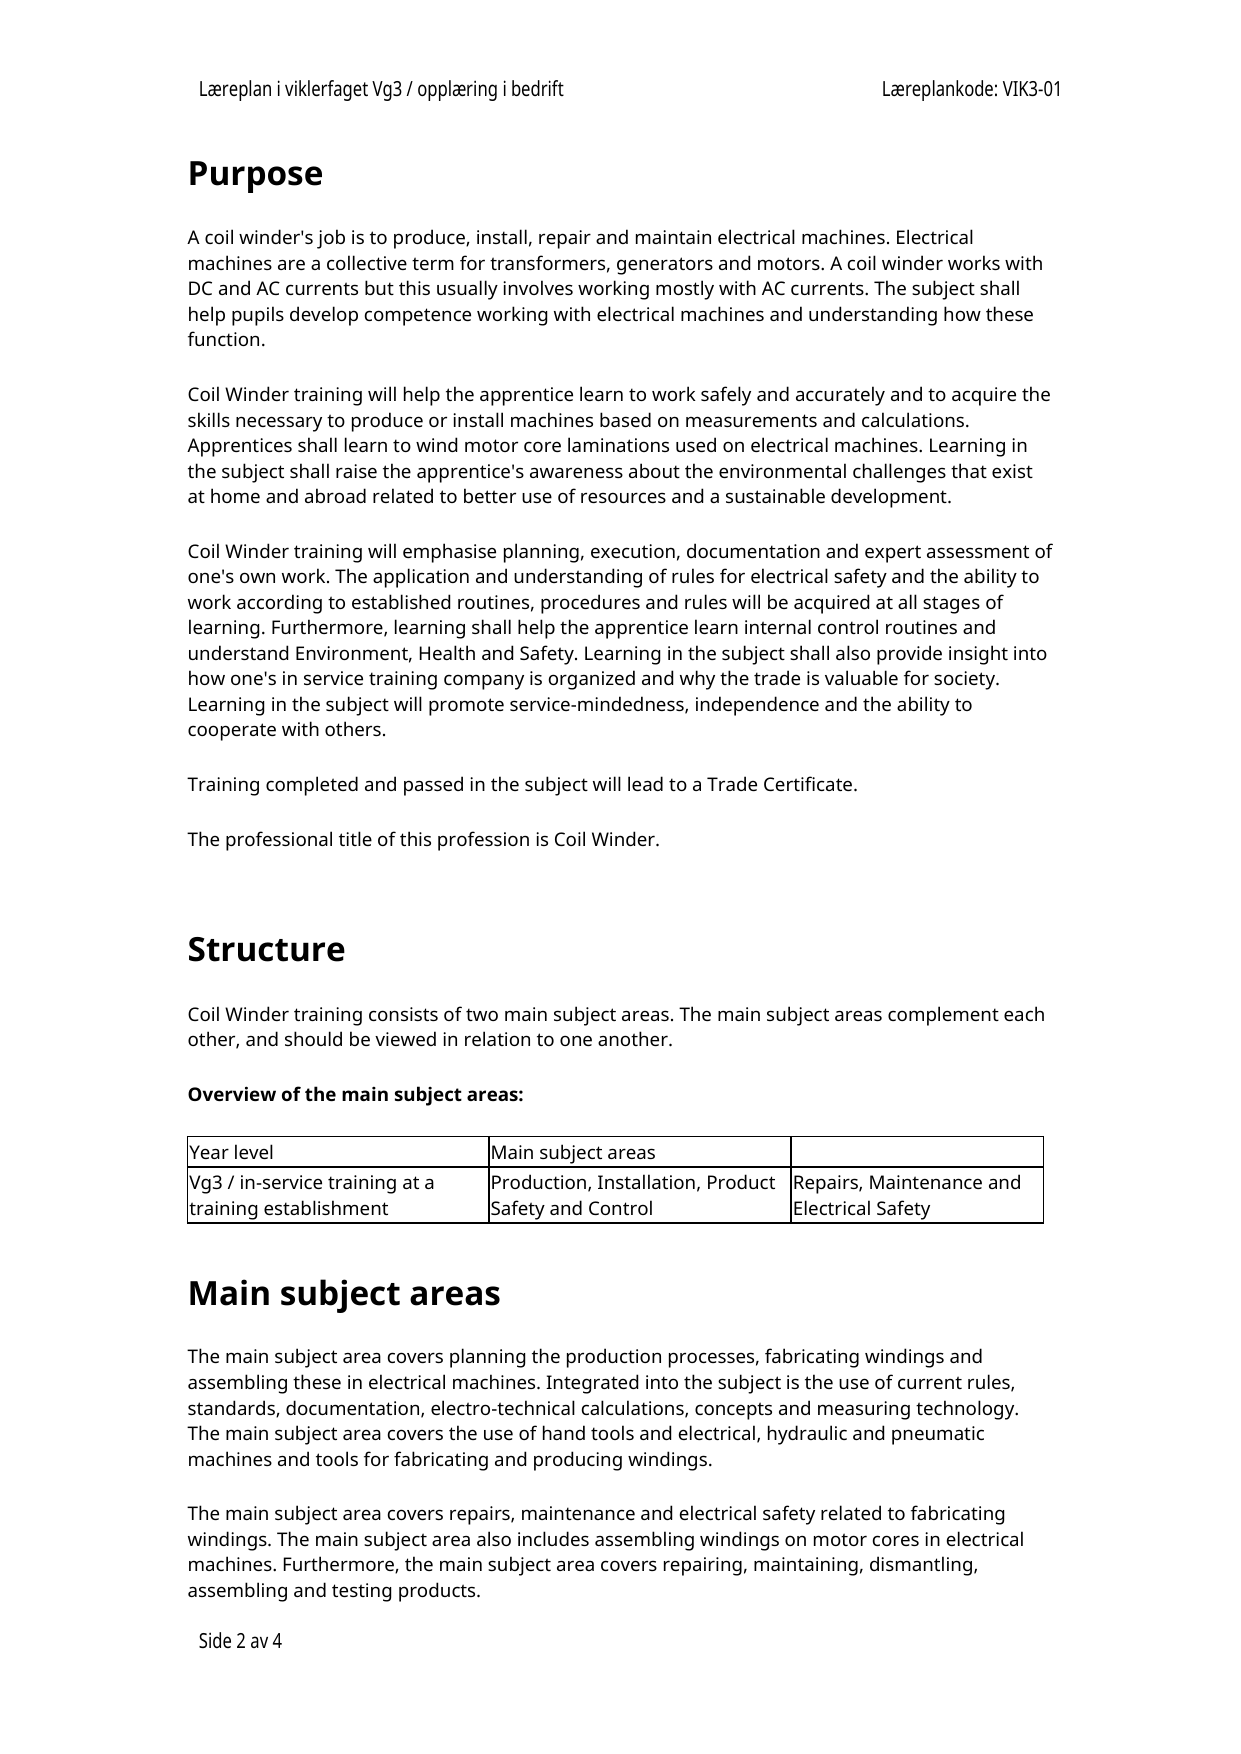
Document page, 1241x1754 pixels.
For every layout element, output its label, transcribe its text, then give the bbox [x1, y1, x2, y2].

text Overview of the main subject areas: [524, 1081, 1053, 1107]
text The professional title of this profession is Coil Winder. [660, 826, 1053, 852]
text Coil Winder training consists of two main subject areas. The main subject areas complement each other, and should be viewed in relation to one another. [673, 1001, 1053, 1052]
subtitle Main subject areas [510, 1224, 1053, 1315]
text Coil Winder training will emphasise planning, execution, documentation and expert assessment of one's own work. The application and understanding of rules for electrical safety and the ability to work according to established routines, procedures and rules will be acquired at all stages of learning. Furthermore, learning shall help the apprentice learn internal control routines and understand Environment, Health and Safety. Learning in the subject shall also provide insight into how one's in service training company is organized and why the trade is valuable for society. Learning in the subject will promote service-mindedness, independence and the ability to cooperate with others. [391, 666, 1053, 742]
text Coil Winder training will help the apprentice learn to work safely and accurately and to acquire the skills necessary to produce or install machines based on measurements and calculations. Apprentices shall learn to wind motor core laminations used on electrical machines. Learning in the subject shall raise the apprentice's awareness about the environmental challenges that exist at home and abroad related to better use of resources and a sustainable development. [187, 381, 1053, 509]
text Training completed and passed in the subject will lead to a Trade Certificate. [863, 771, 1053, 797]
text A coil winder's job is to produce, install, repair and maintain electrical machines. Electrical machines are a collective term for transformers, generators and motors. A coil winder works with DC and AC currents but this usually involves working mostly with AC currents. The subject shall help pupils develop competence working with electrical machines and understanding how these function. [187, 224, 1053, 352]
text The main subject area covers repairs, maintenance and electrical safety related to fabricating windings. The main subject area also includes assembling windings on motor cores in electrical machines. Furthermore, the main subject area covers repairing, maintaining, dismantling, assembling and testing products. [486, 1501, 1053, 1603]
subtitle Structure [354, 881, 1053, 972]
text The main subject area covers planning the production processes, fabricating windings and assembling these in electrical machines. Integrated into the subject is the use of current rules, standards, documentation, electro-technical calculations, concepts and measuring technology. The main subject area covers the use of hand tools and electrical, hydraulic and pneumatic machines and tools for fabricating and producing windings. [713, 1344, 1053, 1471]
subtitle Purpose [332, 150, 1053, 195]
